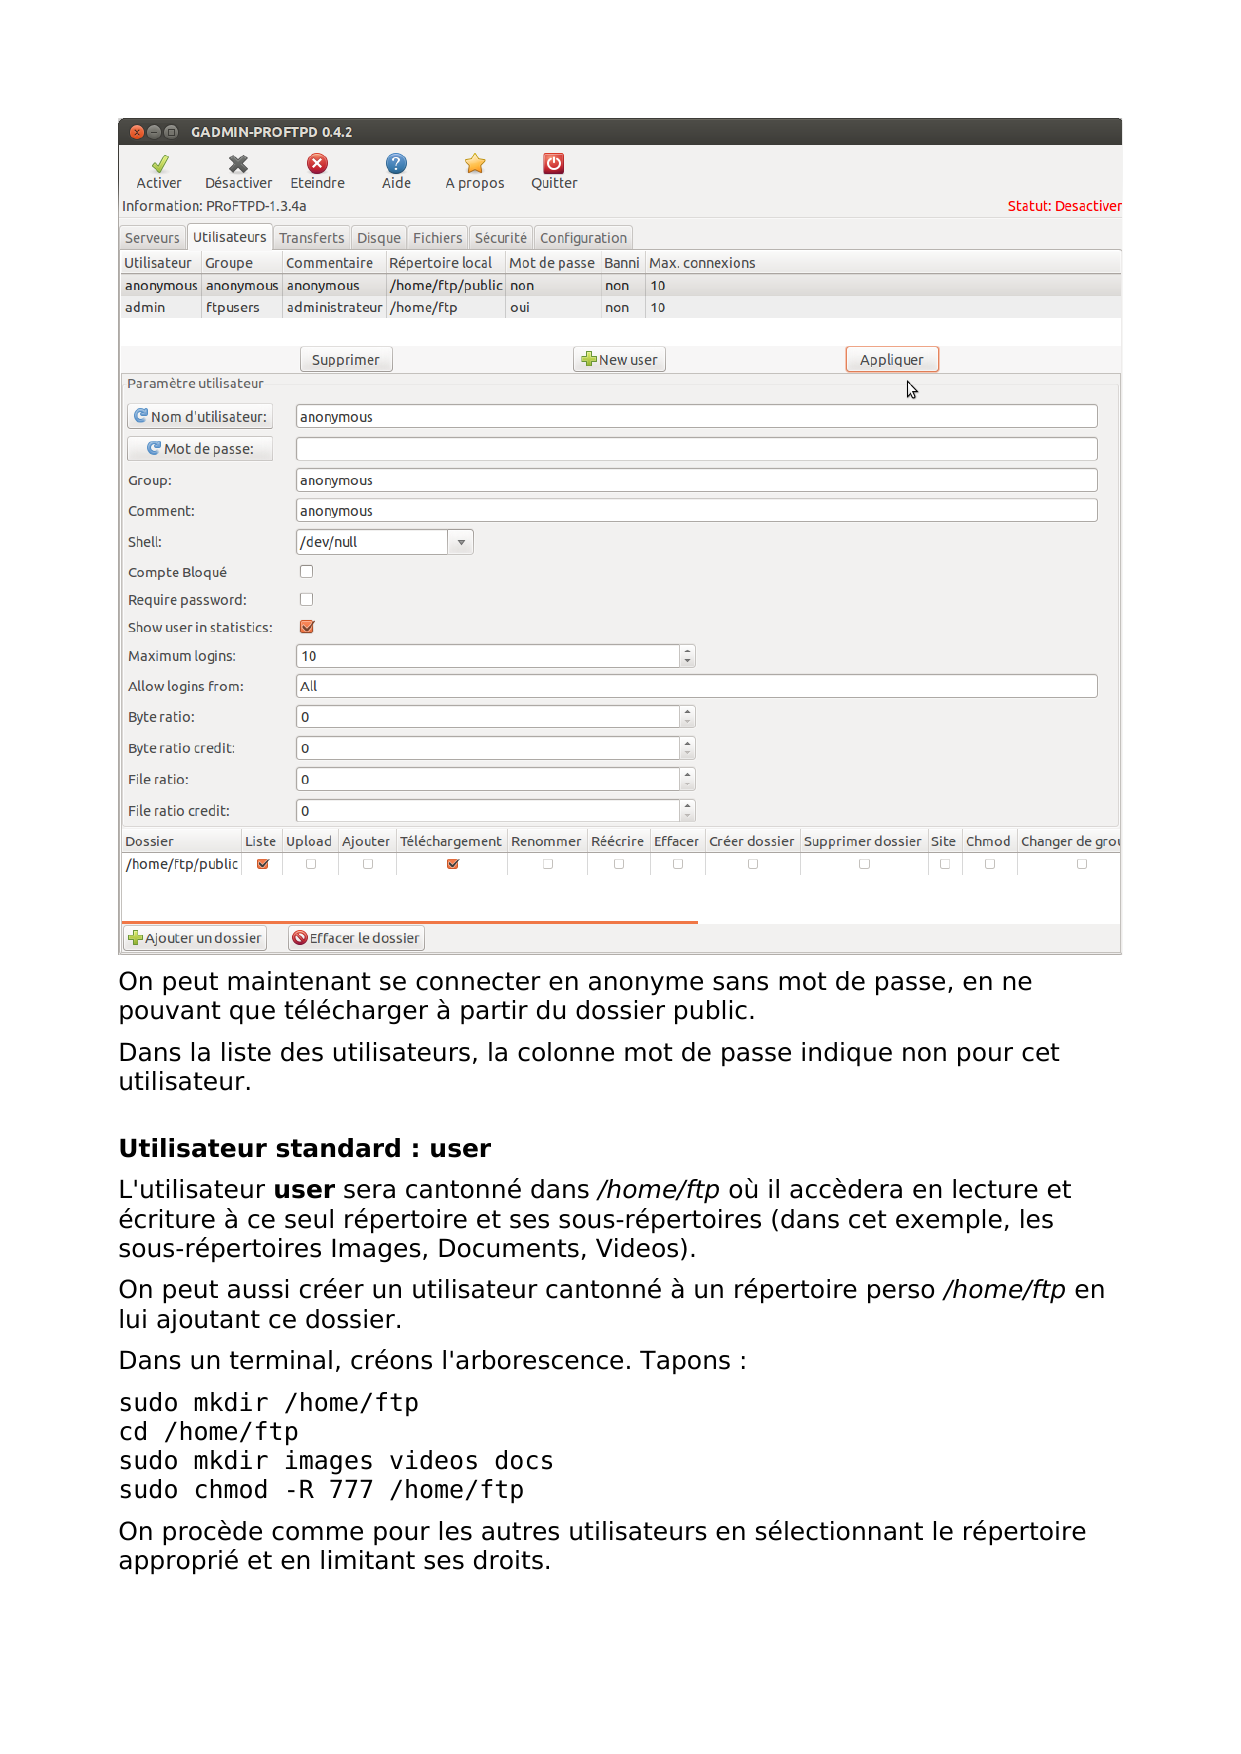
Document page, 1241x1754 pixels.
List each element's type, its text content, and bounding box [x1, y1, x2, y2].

text Dans un terminal, créons l'arborescence. Tapons : [118, 1347, 1122, 1376]
text L'utilisateur user sera cantonné dans /home/ftp où il accèdera en lecture et écriture à ce seul répertoire et ses sous-répertoires (dans cet exemple, les sous-répertoires Images, Documents, Videos). [118, 1176, 1122, 1263]
subtitle Utilisateur standard : user [118, 1134, 1122, 1163]
text sudo mkdir /home/ftp cd /home/ftp sudo mkdir images videos docs sudo chmod -R 777 /home/ftp [118, 1388, 1122, 1505]
text On procède comme pour les autres utilisateurs en sélectionnant le répertoire approprié et en limitant ses droits. [118, 1517, 1122, 1575]
text On peut aussi créer un utilisateur cantonné à un répertoire perso /home/ftp en lui ajoutant ce dossier. [118, 1276, 1122, 1334]
text Dans la liste des utilisateurs, la colonne mot de passe indique non pour cet utilisateur. [118, 1038, 1122, 1097]
picture [118, 118, 1123, 955]
text On peut maintenant se connecter en anonyme sans mot de passe, en ne pouvant que télécharger à partir du dossier public. [118, 967, 1122, 1026]
